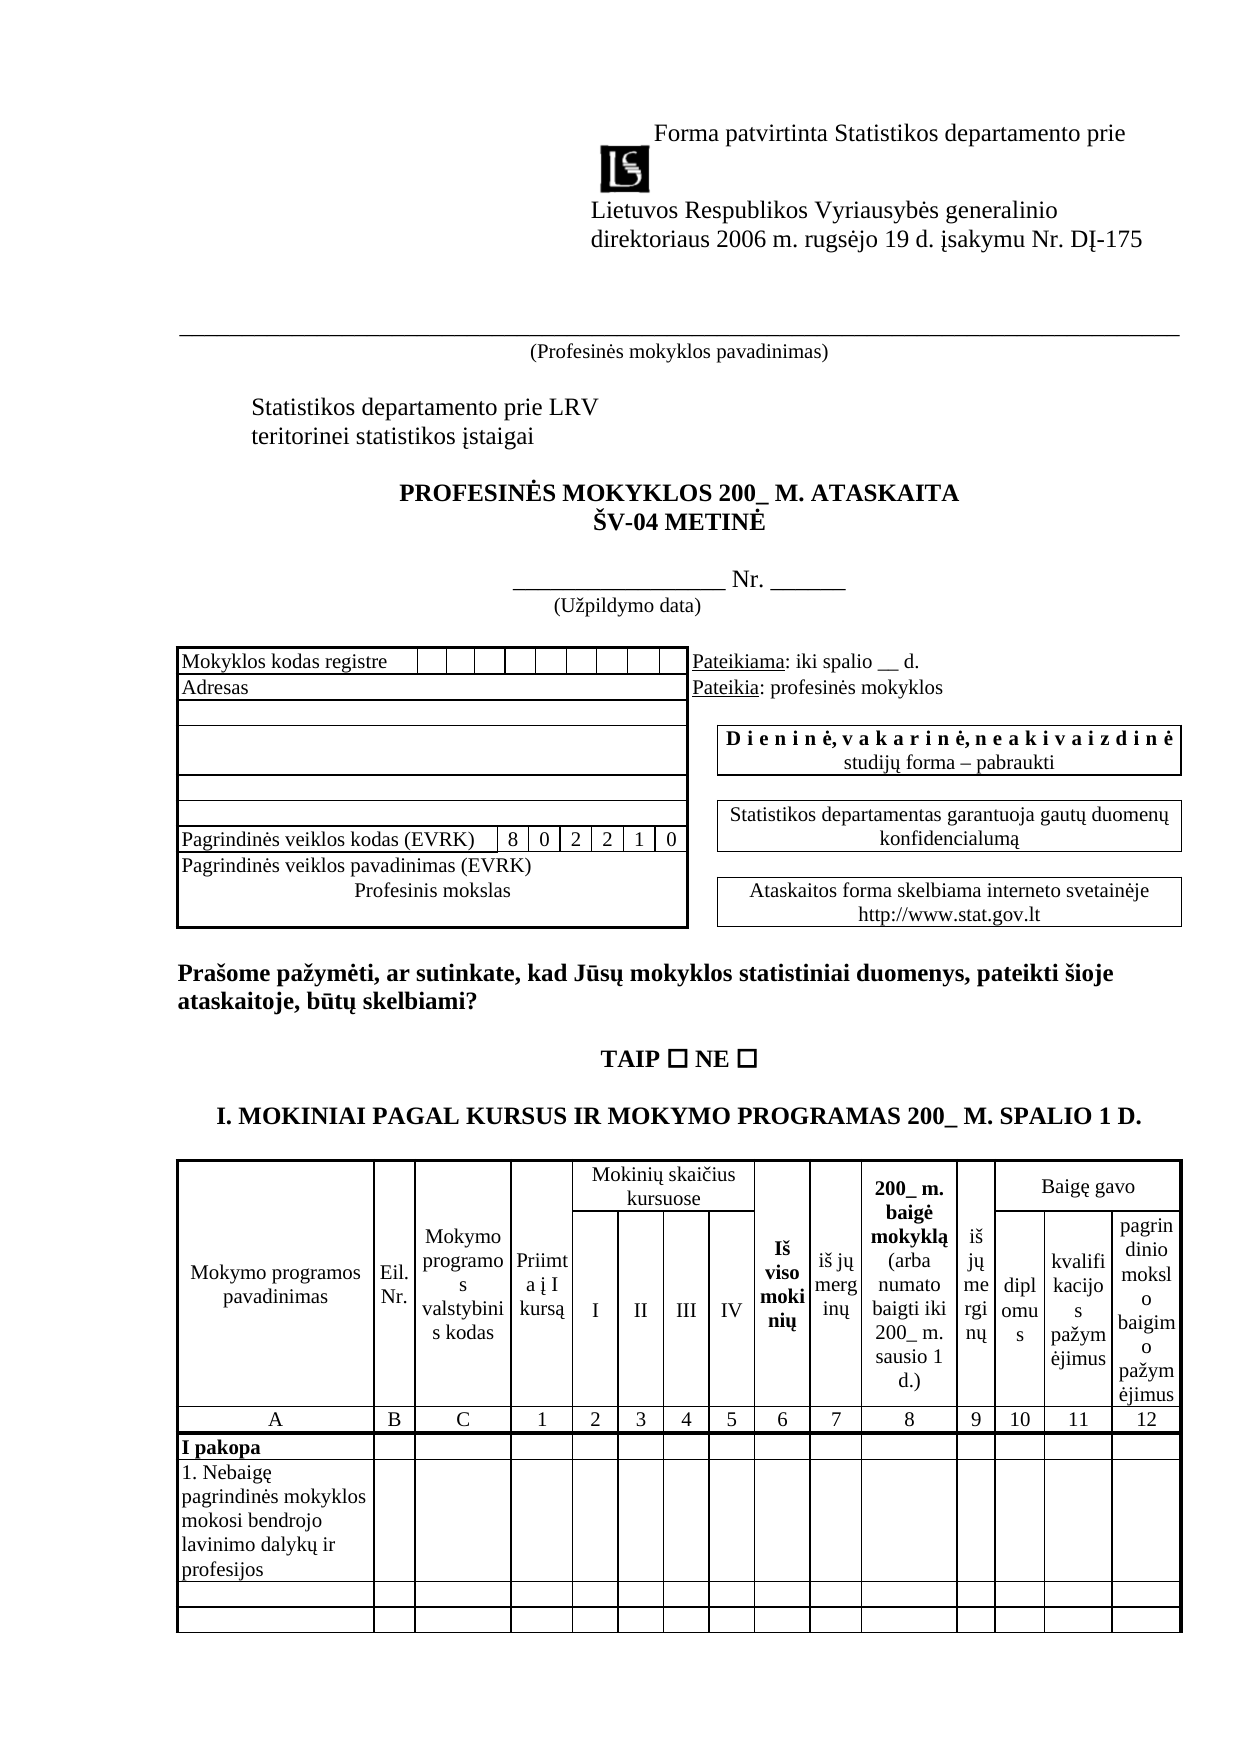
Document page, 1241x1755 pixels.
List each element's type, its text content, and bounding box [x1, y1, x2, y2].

table_header Mokymo programos pavadinimas [179, 1162, 373, 1406]
table_cell [750, 1435, 754, 1459]
table_cell [689, 699, 717, 724]
table_cell [375, 1460, 414, 1581]
table_cell 10 [1040, 1407, 1044, 1431]
table_cell [664, 1608, 668, 1632]
table_cell pagrindinio mokslo baigimo pažymėjimus [1113, 1212, 1179, 1406]
text Lietuvos Respublikos Vyriausybės generalinio [177, 195, 1181, 224]
table_cell [689, 851, 1181, 877]
table_cell Pateikia: profesinės mokyklos [689, 673, 1181, 699]
table_cell [1177, 776, 1181, 800]
table_cell [1045, 1608, 1049, 1632]
table_cell [568, 1582, 572, 1606]
table_cell kvalifikacijos pažymėjimus [1045, 1212, 1111, 1406]
table_cell 11 [1045, 1407, 1049, 1431]
table_header [655, 649, 659, 673]
table_cell [573, 1608, 577, 1632]
table_cell 8 [862, 1407, 866, 1431]
table_cell [862, 1608, 866, 1632]
table_cell [704, 1582, 708, 1606]
table_cell [664, 1460, 708, 1581]
table_cell [1040, 1608, 1044, 1632]
table_cell [689, 877, 717, 926]
table_cell [568, 1435, 572, 1459]
text I. MOKINIAI PAGAL KURSUS IR MOKYMO PROGRAMAS 200_ M. SPALIO 1 D. [177, 1101, 1181, 1130]
table_cell [718, 699, 1181, 724]
text teritorinei statistikos įstaigai [177, 421, 1181, 449]
table_header [442, 649, 446, 673]
table_cell [369, 1582, 373, 1606]
table_cell [1040, 1582, 1044, 1606]
text Prašome pažymėti, ar sutinkate, kad Jūsų mokyklos statistiniai duomenys, pateikti šioje ataskaitoje, būtų skelbiami? [177, 958, 1181, 1015]
table_header [660, 649, 664, 673]
table_header [418, 649, 422, 673]
table_cell [704, 1435, 708, 1459]
table_header Mokymo programos valstybinis kodas [416, 1162, 510, 1406]
table_cell [718, 776, 722, 800]
table_cell diplomus [996, 1212, 1044, 1406]
table_cell [862, 1582, 866, 1606]
table_cell [704, 1608, 708, 1632]
table_cell [996, 1460, 1044, 1581]
table_header Pateikiama: iki spalio __ d. [689, 646, 1181, 673]
table_cell [1040, 1435, 1044, 1459]
table_header [470, 649, 474, 673]
table_cell [862, 1435, 866, 1459]
table_cell [659, 1435, 663, 1459]
table_cell [1113, 1460, 1179, 1581]
table_cell [664, 1582, 668, 1606]
table_cell [1045, 1435, 1049, 1459]
table_cell [512, 1460, 572, 1581]
table_cell [369, 1608, 373, 1632]
table_cell [750, 1582, 754, 1606]
text ________________________________________________________________________________ [177, 310, 1181, 339]
table_header Baigę gavo [996, 1162, 1179, 1210]
text direktoriaus 2006 m. rugsėjo 19 d. įsakymu Nr. DĮ-175 [177, 224, 1181, 253]
text Statistikos departamento prie LRV [177, 392, 1181, 421]
table_cell IV [710, 1212, 754, 1406]
table_cell 2 [587, 827, 591, 851]
table_cell [1045, 1582, 1049, 1606]
text PROFESINĖS MOKYKLOS 200_ M. ATASKAITA [177, 478, 1181, 507]
table_cell Profesinis mokslas [179, 877, 686, 926]
table_cell [958, 1460, 994, 1581]
table_header [531, 649, 535, 673]
table_cell 7 [857, 1407, 861, 1431]
table_cell [1045, 1460, 1111, 1581]
table_cell [857, 1435, 861, 1459]
table_cell 1 [568, 1407, 572, 1431]
table_header iš jų merginų [811, 1162, 861, 1406]
table_cell [619, 1460, 663, 1581]
table_cell [179, 726, 686, 774]
table_cell [857, 1608, 861, 1632]
table_cell [573, 1435, 577, 1459]
table_cell [659, 1608, 663, 1632]
table_cell 2 [592, 827, 596, 851]
table_cell [755, 1460, 809, 1581]
table_cell [573, 1460, 617, 1581]
table_cell [857, 1582, 861, 1606]
table_cell I [573, 1212, 617, 1406]
table_cell [689, 725, 717, 774]
table_header [623, 649, 627, 673]
table_cell [416, 1460, 510, 1581]
table_cell 4 [704, 1407, 708, 1431]
text Forma patvirtinta Statistikos departamento prie [177, 118, 1181, 195]
table_cell 2 [619, 827, 623, 851]
table_header [628, 649, 632, 673]
table_cell [664, 1435, 668, 1459]
table_cell [689, 774, 717, 800]
table_header 200_ m. baigė mokyklą (arba numato baigti iki 200_ m. sausio 1 d.) [862, 1162, 956, 1406]
table_cell [568, 1608, 572, 1632]
text ŠV-04 METINĖ [177, 507, 1181, 536]
table_cell [862, 1460, 956, 1581]
table_cell [659, 1582, 663, 1606]
text _________________ Nr. ______ [177, 564, 1181, 593]
table_cell [689, 825, 717, 851]
table_header [597, 649, 601, 673]
text TAIP  NE  [177, 1044, 1181, 1073]
table_cell 5 [750, 1407, 754, 1431]
table_header Priimta į I kursą [512, 1162, 572, 1406]
text (Užpildymo data) [177, 593, 1181, 617]
table_cell [710, 1460, 754, 1581]
table_header [562, 649, 566, 673]
table_header Iš viso mokinių [755, 1162, 809, 1406]
table_cell 2 [573, 1407, 577, 1431]
text (Profesinės mokyklos pavadinimas) [177, 339, 1181, 363]
table_cell III [664, 1212, 708, 1406]
table_cell 8 [524, 827, 528, 851]
table_cell 3 [659, 1407, 663, 1431]
table_cell 4 [664, 1407, 668, 1431]
table_cell [573, 1582, 577, 1606]
table_cell [750, 1608, 754, 1632]
table_header iš jų merginų [958, 1162, 994, 1406]
table_cell [689, 800, 717, 825]
table_cell Statistikos departamentas garantuoja gautų duomenų konfidencialumą [718, 801, 1181, 851]
table_header [592, 649, 596, 673]
table_cell II [619, 1212, 663, 1406]
table_cell A [369, 1407, 373, 1431]
table_cell [811, 1460, 861, 1581]
table_cell 0 [529, 827, 533, 851]
table_header Eil. Nr. [375, 1162, 414, 1406]
